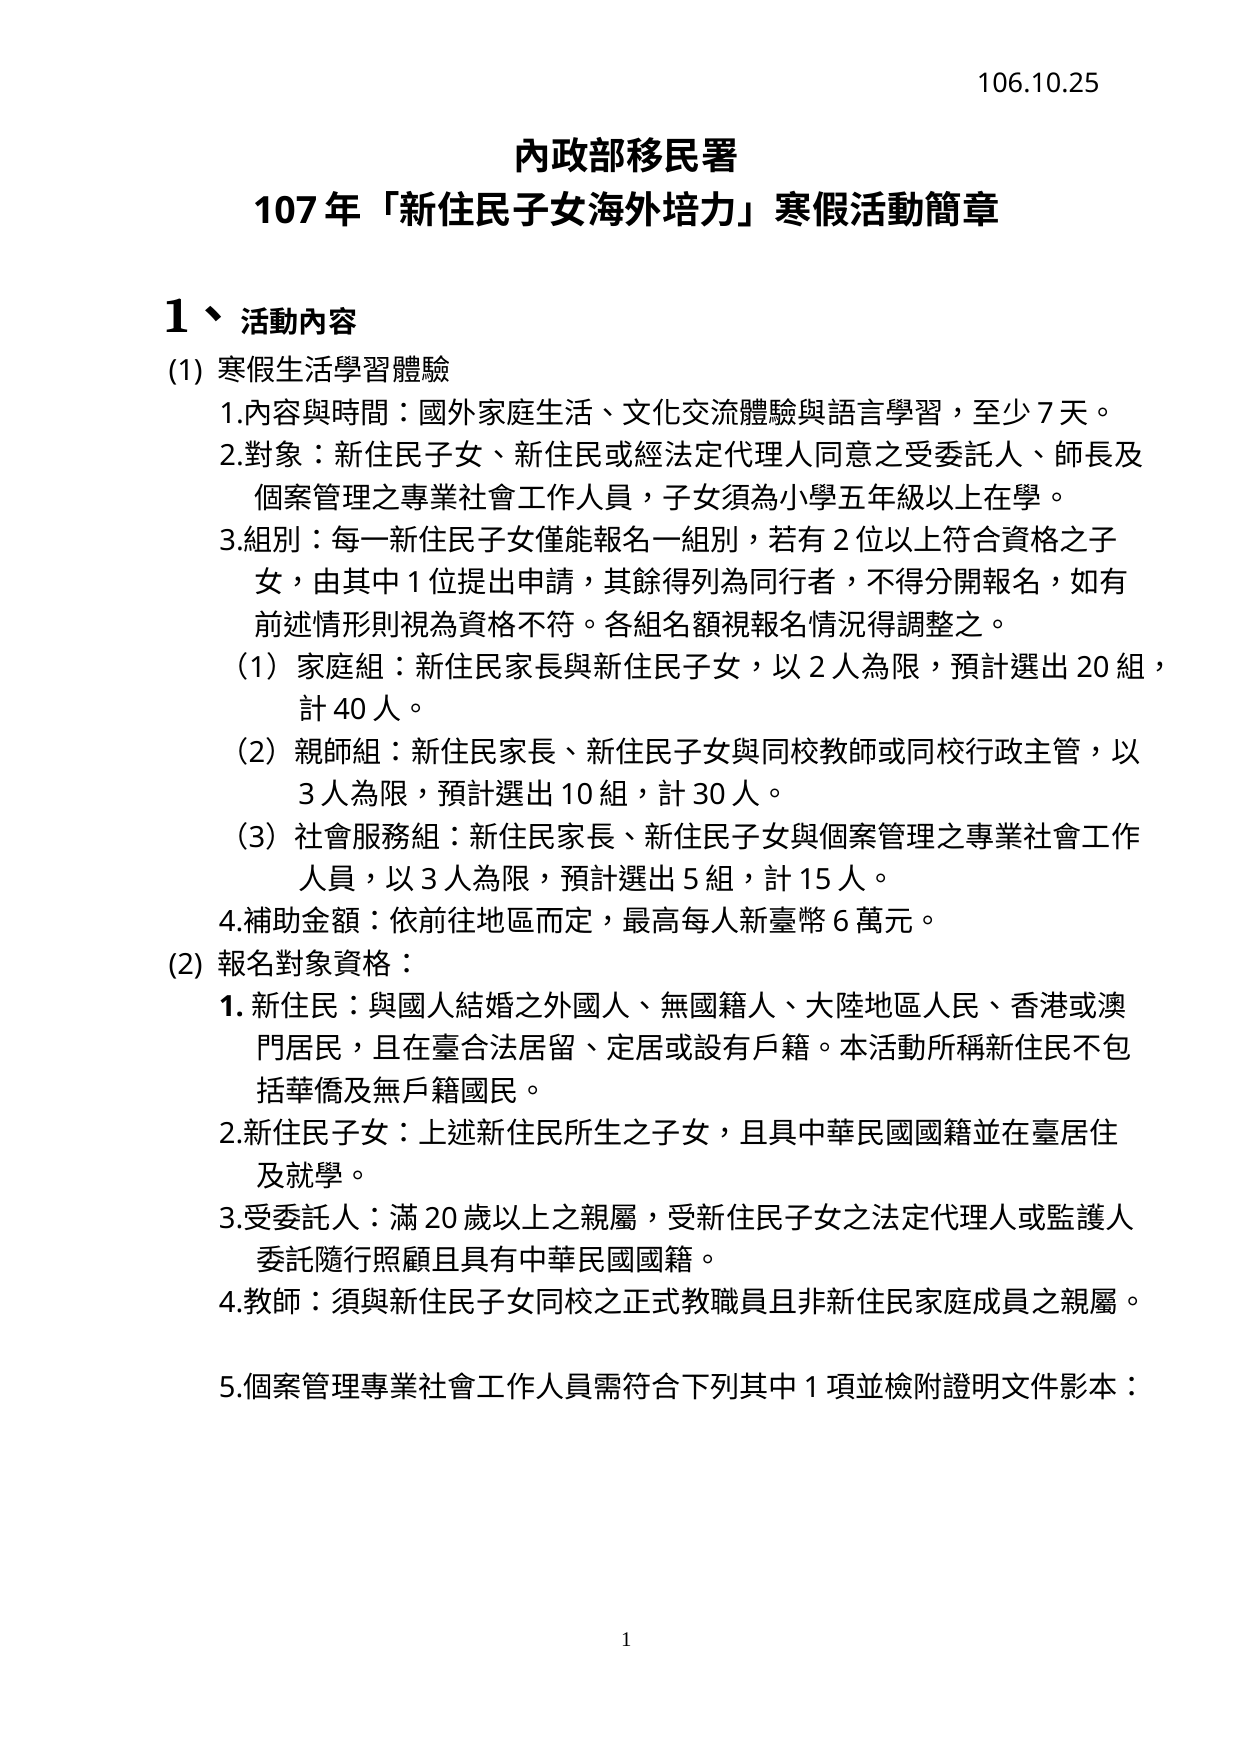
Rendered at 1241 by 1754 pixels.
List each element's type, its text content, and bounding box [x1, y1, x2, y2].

text 107年「新住民子女海外培力」寒假活動簡章 [106, 180, 1146, 235]
text 1. 新住民：與國人結婚之外國人、無國籍人、大陸地區人民、香港或澳門居民，且在臺合法居留、定居或設有戶籍。本活動所稱新住民不包括華僑及無戶籍國民。 [219, 983, 1146, 1110]
list 寒假生活學習體驗 [168, 347, 1146, 389]
subtitle 2.對象：新住民子女、新住民或經法定代理人同意之受委託人、師長及個案管理之專業社會工作人員，子女須為小學五年級以上在學。 [219, 432, 1146, 516]
text 3.組別：每一新住民子女僅能報名一組別，若有2位以上符合資格之子女，由其中1位提出申請，其餘得列為同行者，不得分開報名，如有前述情形則視為資格不符。各組名額視報名情況得調整之。 [219, 516, 1146, 643]
text 5.個案管理專業社會工作人員需符合下列其中1項並檢附證明文件影本： [219, 1364, 1146, 1406]
subtitle （1）家庭組：新住民家長與新住民子女，以2人為限，預計選出20組，計40人。 [219, 643, 1146, 728]
text 內政部移民署 [106, 126, 1146, 180]
text （3）社會服務組：新住民家長、新住民子女與個案管理之專業社會工作人員，以3人為限，預計選出5組，計15人。 [219, 813, 1146, 898]
subtitle 1.內容與時間：國外家庭生活、文化交流體驗與語言學習，至少7天。 [219, 389, 1146, 432]
text 3.受委託人：滿20歲以上之親屬，受新住民子女之法定代理人或監護人委託隨行照顧且具有中華民國國籍。 [219, 1194, 1146, 1279]
text [962, 56, 1132, 107]
list 報名對象資格： [168, 940, 1146, 983]
list 活動內容 [165, 274, 1146, 347]
text （2）親師組：新住民家長、新住民子女與同校教師或同校行政主管，以3人為限，預計選出10組，計30人。 [219, 728, 1146, 813]
text 2.新住民子女：上述新住民所生之子女，且具中華民國國籍並在臺居住及就學。 [219, 1110, 1146, 1194]
text 4.補助金額：依前往地區而定，最高每人新臺幣6萬元。 [219, 898, 1146, 940]
text 4.教師：須與新住民子女同校之正式教職員且非新住民家庭成員之親屬。 [219, 1279, 1146, 1364]
text 106.10.25 [977, 63, 1117, 99]
